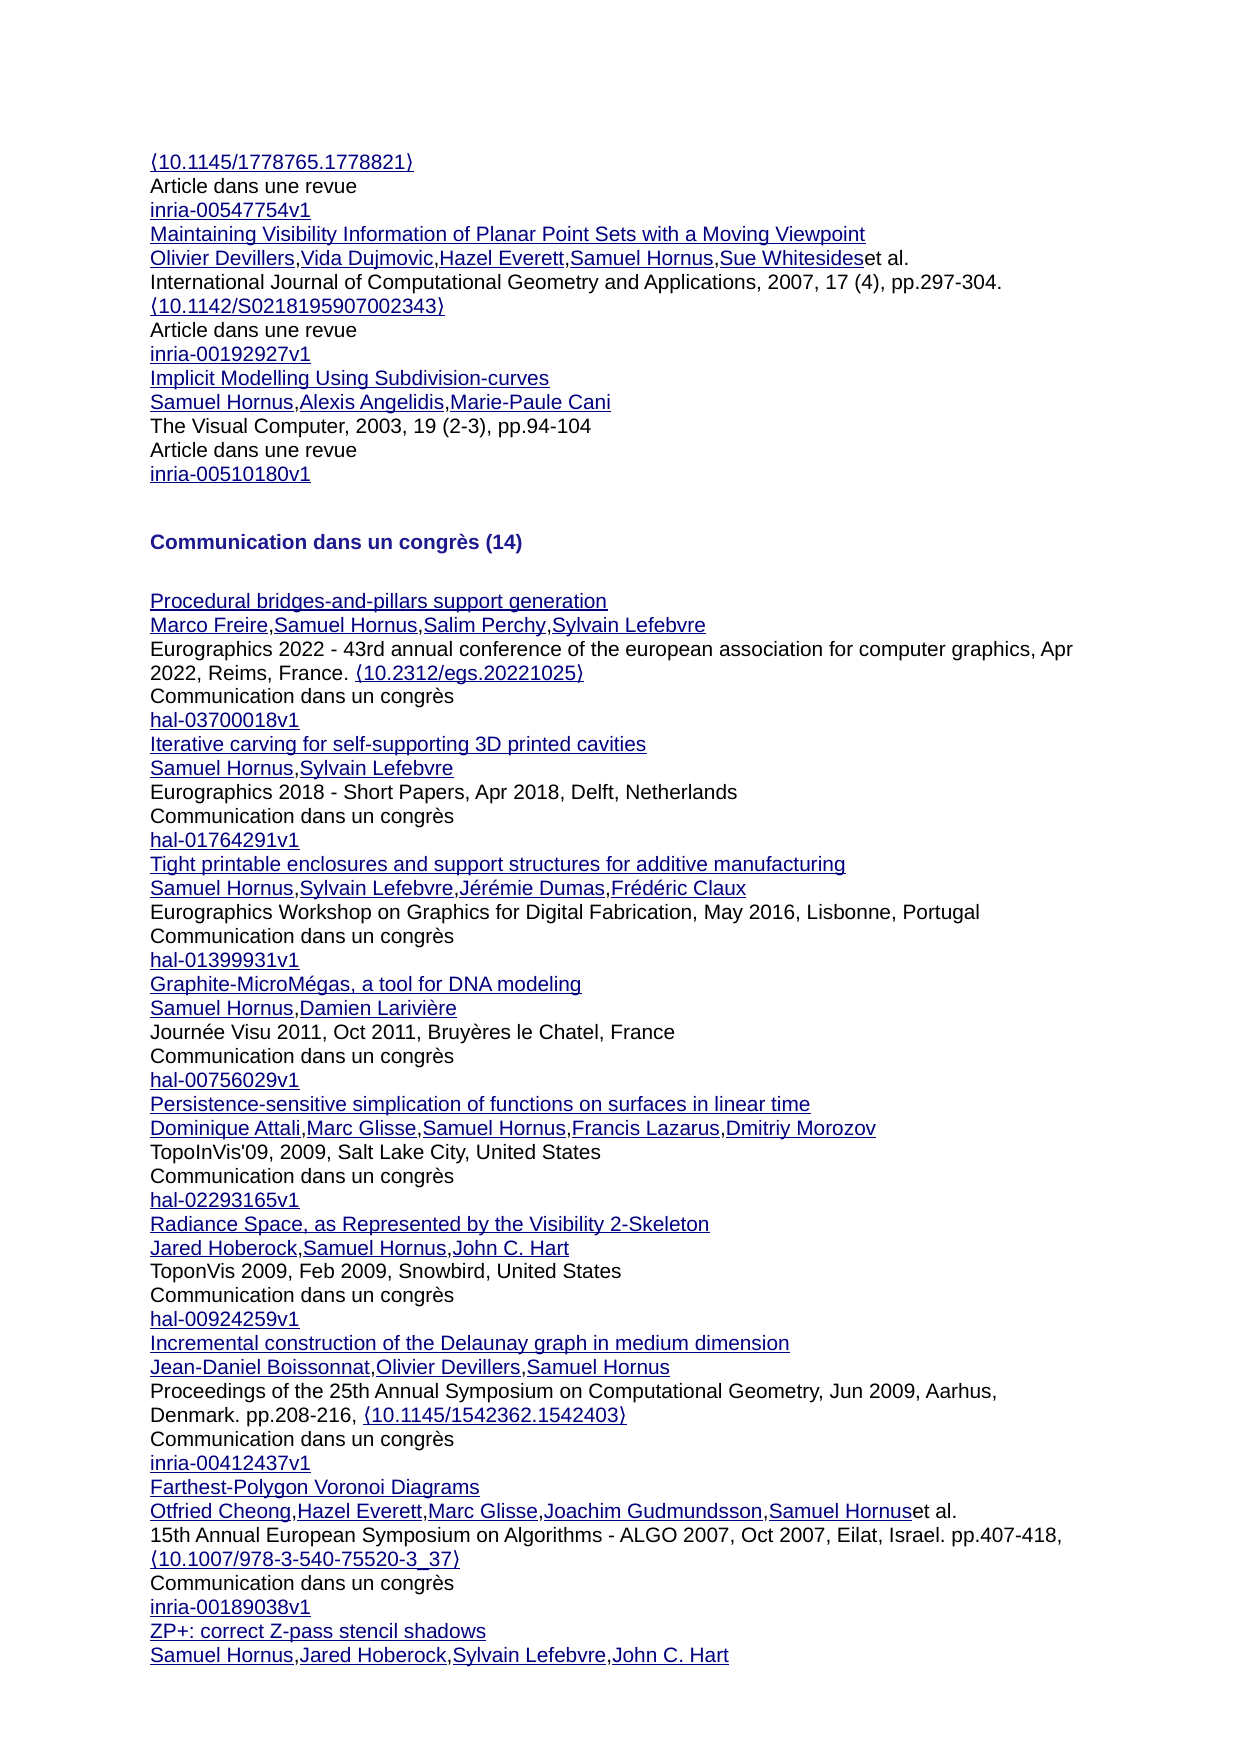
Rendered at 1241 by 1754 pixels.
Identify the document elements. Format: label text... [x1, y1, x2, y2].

table_cell Farthest-Polygon Voronoi Diagrams Otfried Cheong,Hazel Everett,Marc Glisse,Joachim Gudmundsson,Samuel Hornuset al. 15th Annual European Symposium on Algorithms - ALGO 2007, Oct 2007, Eilat, Israel. pp.407-418, ⟨10.1007/978-3-540-75520-3_37⟩ Communication dans un congrès inria-00189038v1 [150, 1475, 1090, 1619]
table_cell Implicit Modelling Using Subdivision-curves Samuel Hornus,Alexis Angelidis,Marie-Paule Cani The Visual Computer, 2003, 19 (2-3), pp.94-104 Article dans une revue inria-00510180v1 [150, 366, 1090, 485]
table_cell Graphite-MicroMégas, a tool for DNA modeling Samuel Hornus,Damien Larivière Journée Visu 2011, Oct 2011, Bruyères le Chatel, France Communication dans un congrès hal-00756029v1 [150, 972, 1090, 1092]
table_cell Maintaining Visibility Information of Planar Point Sets with a Moving Viewpoint Olivier Devillers,Vida Dujmovic,Hazel Everett,Samuel Hornus,Sue Whitesideset al. International Journal of Computational Geometry and Applications, 2007, 17 (4), pp.297-304. ⟨10.1142/S0218195907002343⟩ Article dans une revue inria-00192927v1 [150, 222, 1090, 366]
table_cell Incremental construction of the Delaunay graph in medium dimension Jean-Daniel Boissonnat,Olivier Devillers,Samuel Hornus Proceedings of the 25th Annual Symposium on Computational Geometry, Jun 2009, Aarhus, Denmark. pp.208-216, ⟨10.1145/1542362.1542403⟩ Communication dans un congrès inria-00412437v1 [150, 1331, 1090, 1475]
subtitle Communication dans un congrès (14) [150, 530, 1090, 554]
table_header Procedural bridges-and-pillars support generation Marco Freire,Samuel Hornus,Salim Perchy,Sylvain Lefebvre Eurographics 2022 - 43rd annual conference of the european association for computer graphics, Apr 2022, Reims, France. ⟨10.2312/egs.20221025⟩ Communication dans un congrès hal-03700018v1 [150, 589, 1090, 732]
table_cell Persistence-sensitive simplication of functions on surfaces in linear time Dominique Attali,Marc Glisse,Samuel Hornus,Francis Lazarus,Dmitriy Morozov TopoInVis'09, 2009, Salt Lake City, United States Communication dans un congrès hal-02293165v1 [150, 1092, 1090, 1211]
table_cell ⟨10.1145/1778765.1778821⟩ Article dans une revue inria-00547754v1 [150, 150, 1090, 222]
table_cell Iterative carving for self-supporting 3D printed cavities Samuel Hornus,Sylvain Lefebvre Eurographics 2018 - Short Papers, Apr 2018, Delft, Netherlands Communication dans un congrès hal-01764291v1 [150, 732, 1090, 852]
table_cell ZP+: correct Z-pass stencil shadows Samuel Hornus,Jared Hoberock,Sylvain Lefebvre,John C. Hart [150, 1619, 1090, 1667]
table_cell Radiance Space, as Represented by the Visibility 2-Skeleton Jared Hoberock,Samuel Hornus,John C. Hart ToponVis 2009, Feb 2009, Snowbird, United States Communication dans un congrès hal-00924259v1 [150, 1211, 1090, 1331]
table_cell Tight printable enclosures and support structures for additive manufacturing Samuel Hornus,Sylvain Lefebvre,Jérémie Dumas,Frédéric Claux Eurographics Workshop on Graphics for Digital Fabrication, May 2016, Lisbonne, Portugal Communication dans un congrès hal-01399931v1 [150, 852, 1090, 972]
